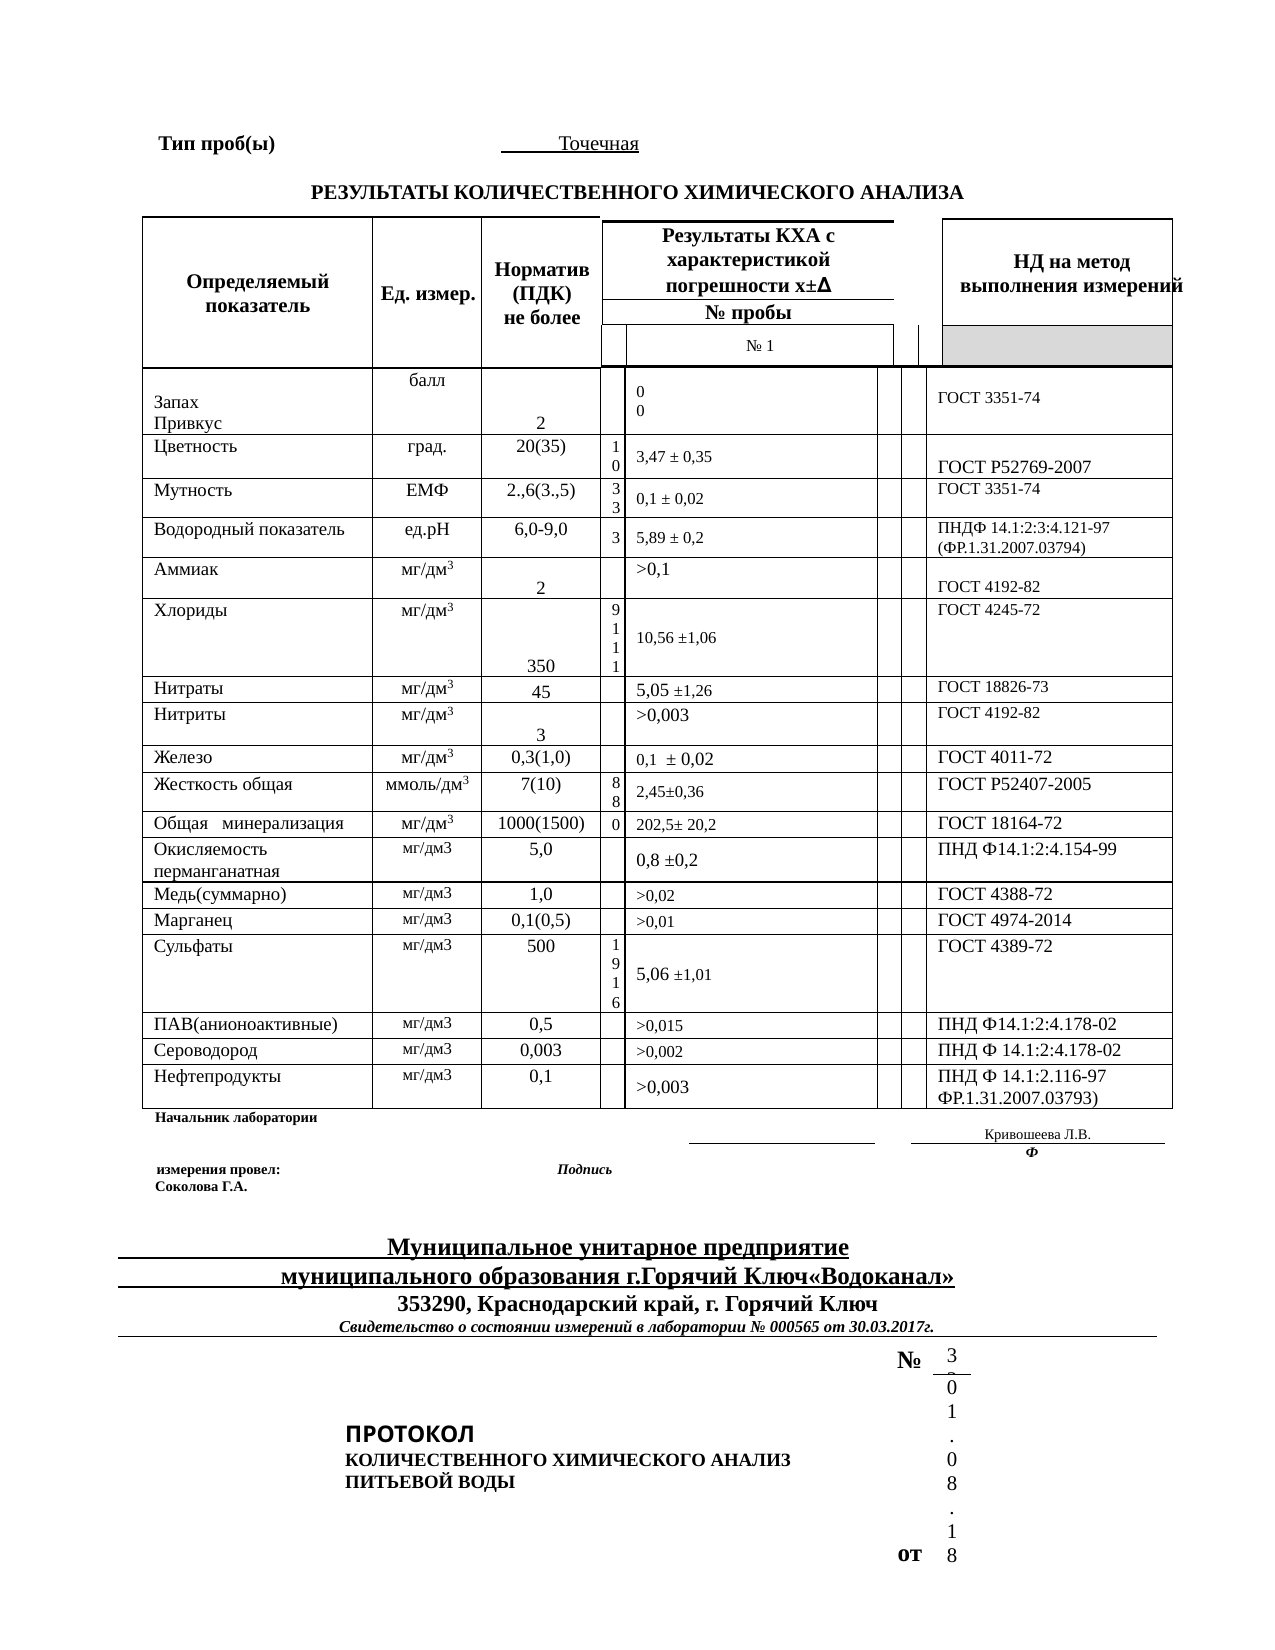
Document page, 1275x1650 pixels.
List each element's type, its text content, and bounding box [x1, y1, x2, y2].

table_cell ПНД Ф14.1:2:4.178-02 [927, 1013, 1172, 1038]
table_cell [902, 435, 926, 478]
table_cell ПНД Ф14.1:2:4.154-99 [927, 838, 1172, 881]
table_cell мг/дм3 [373, 677, 481, 702]
table_cell 33 [601, 479, 624, 517]
table_header [689, 1109, 875, 1143]
table_cell [902, 518, 926, 557]
table_cell [601, 746, 624, 772]
table_cell измерения провел: Подпись Соколова Г.А. [144, 1143, 662, 1194]
table_cell 0 0 [626, 368, 877, 434]
table_cell Сероводород [143, 1039, 372, 1064]
table_cell 10 [601, 435, 624, 478]
table_header [601, 218, 942, 325]
text Свидетельство о состоянии измерений в лаборатории № 000565 от 30.03.2017г. [118, 1316, 1157, 1336]
table_cell 2.,6(3.,5) [482, 479, 600, 517]
table_cell [878, 1065, 901, 1108]
table_cell 88 [601, 773, 624, 811]
table_cell [878, 368, 901, 434]
table_cell [902, 1039, 926, 1064]
table_cell 5,05 ±1,26 [626, 677, 877, 702]
table_cell Марганец [143, 909, 372, 934]
table_cell [902, 838, 926, 881]
table_cell [601, 1039, 624, 1064]
table_header [662, 1109, 689, 1143]
table_cell [878, 838, 901, 881]
table_cell [902, 703, 926, 745]
table_cell балл [373, 369, 481, 434]
table_cell Запах Привкус [143, 369, 372, 434]
table_cell 5,0 [482, 838, 600, 881]
table_cell [902, 935, 926, 1012]
table_cell ГОСТ 4245-72 [927, 599, 1172, 676]
table_cell [902, 1065, 926, 1108]
table_cell >0,1 [626, 558, 877, 598]
table_cell Нефтепродукты [143, 1065, 372, 1108]
table_cell 01.08.18 [933, 1375, 971, 1567]
table_cell ГОСТ 3351-74 [927, 368, 1172, 434]
table_cell Сульфаты [143, 935, 372, 1012]
text 353290, Краснодарский край, г. Горячий Ключ [118, 1290, 1157, 1316]
table_cell [902, 812, 926, 837]
table_cell [902, 368, 926, 434]
text муниципального образования г.Горячий Ключ«Водоканал» [118, 1261, 1098, 1290]
table_cell ГОСТ Р52407-2005 [927, 773, 1172, 811]
table_cell 10,56 ±1,06 [626, 599, 877, 676]
table_cell [878, 935, 901, 1012]
table_header [971, 1343, 997, 1567]
table_cell [894, 325, 918, 365]
table_cell [902, 599, 926, 676]
table_cell [878, 703, 901, 745]
table_cell 0 [601, 812, 624, 837]
table_cell 0,5 [482, 1013, 600, 1038]
table_cell ГОСТ 4192-82 [927, 703, 1172, 745]
table_cell ГОСТ 4011-72 [927, 746, 1172, 772]
table_cell [902, 909, 926, 934]
table_cell [878, 883, 901, 908]
table_cell № 1 [627, 325, 893, 365]
table_cell 45 [482, 677, 600, 702]
table_cell [878, 518, 901, 557]
table_cell град. [373, 435, 481, 478]
table_cell Цветность [143, 435, 372, 478]
table_cell Железо [143, 746, 372, 772]
table_cell 1916 [601, 935, 624, 1012]
table_cell мг/дм3 [373, 812, 481, 837]
table_cell [919, 325, 942, 365]
table_cell ПНД Ф 14.1:2.116-97 ФР.1.31.2007.03793) [927, 1065, 1172, 1108]
table_cell [878, 435, 901, 478]
table_cell [902, 558, 926, 598]
table_header Начальник лаборатории [144, 1109, 662, 1143]
table_cell 0,8 ±0,2 [626, 838, 877, 881]
table_cell Мутность [143, 479, 372, 517]
table_cell [878, 599, 901, 676]
table_cell от [817, 1374, 933, 1567]
table_header [875, 1109, 911, 1143]
table_cell 350 [482, 599, 600, 676]
table_cell >0,02 [626, 883, 877, 908]
table_cell мг/дм3 [373, 599, 481, 676]
table_cell ГОСТ 18164-72 [927, 812, 1172, 837]
table_cell 3,47 ± 0,35 [626, 435, 877, 478]
table_cell ЕМФ [373, 479, 481, 517]
table_header Ед. измер. [373, 218, 481, 367]
table_cell мг/дм3 [373, 746, 481, 772]
table_cell 0,1 [482, 1065, 600, 1108]
table_cell [878, 677, 901, 702]
table_cell [878, 812, 901, 837]
table_header Определяемый показатель [143, 218, 372, 367]
table_cell [601, 1065, 624, 1108]
table_cell 1000(1500) [482, 812, 600, 837]
table_header Кривошеева Л.В. [911, 1109, 1164, 1143]
table_cell мг/дм3 [373, 909, 481, 934]
table_cell >0,003 [626, 703, 877, 745]
table_cell Точечная [490, 118, 1169, 155]
table_cell мг/дм3 [373, 935, 481, 1012]
table_cell мг/дм3 [373, 558, 481, 598]
table_cell ГОСТ 4974-2014 [927, 909, 1172, 934]
table_cell [662, 1143, 689, 1194]
table_cell 6,0-9,0 [482, 518, 600, 557]
table_cell 3 [601, 518, 624, 557]
table_cell [902, 746, 926, 772]
table_cell Нитриты [143, 703, 372, 745]
table_cell 2,45±0,36 [626, 773, 877, 811]
table_cell [601, 838, 624, 881]
table_cell 1,0 [482, 883, 600, 908]
table_cell Окисляемость перманганатная [143, 838, 372, 881]
table_cell ПНДФ 14.1:2:3:4.121-97 (ФР.1.31.2007.03794) [927, 518, 1172, 557]
table_cell ед.рН [373, 518, 481, 557]
table_cell >0,002 [626, 1039, 877, 1064]
table_header Протокол количественного химического анализ питьевой воды [334, 1343, 816, 1567]
table_cell 0,3(1,0) [482, 746, 600, 772]
table_cell мг/дм3 [373, 838, 481, 881]
table_cell ПНД Ф 14.1:2:4.178-02 [927, 1039, 1172, 1064]
table_cell [878, 746, 901, 772]
table_cell мг/дм3 [373, 703, 481, 745]
table_cell 2 [482, 558, 600, 598]
table_cell [902, 479, 926, 517]
table_cell № пробы [603, 300, 894, 324]
table_header Ф [912, 1144, 1165, 1169]
table_cell [878, 909, 901, 934]
table_cell >0,003 [626, 1065, 877, 1108]
table_cell 5,89 ± 0,2 [626, 518, 877, 557]
table_cell ГОСТ 18826-73 [927, 677, 1172, 702]
table_cell ПАВ(анионоактивные) [143, 1013, 372, 1038]
table_cell [601, 1013, 624, 1038]
table_cell [902, 773, 926, 811]
table_cell Водородный показатель [143, 518, 372, 557]
table_cell ГОСТ 3351-74 [927, 479, 1172, 517]
table_cell 5,06 ±1,01 [626, 935, 877, 1012]
text РЕЗУЛЬТАТЫ КОЛИЧЕСТВЕННОГО ХИМИЧЕСКОГО АНАЛИЗА [118, 180, 1157, 204]
table_header 32 [933, 1343, 971, 1374]
table_cell [878, 479, 901, 517]
table_cell [601, 677, 624, 702]
table_cell Нитраты [143, 677, 372, 702]
table_cell Аммиак [143, 558, 372, 598]
table_cell 3 [482, 703, 600, 745]
table_cell 0,003 [482, 1039, 600, 1064]
table_cell Хлориды [143, 599, 372, 676]
table_cell >0,01 [626, 909, 877, 934]
table_cell [902, 677, 926, 702]
table_cell [601, 703, 624, 745]
table_cell Жесткость общая [143, 773, 372, 811]
table_header Результаты КХА с характеристикой погрешности x±∆ [603, 223, 894, 299]
table_cell 0,1 ± 0,02 [626, 746, 877, 772]
table_cell 500 [482, 935, 600, 1012]
table_cell >0,015 [626, 1013, 877, 1038]
table_header № [817, 1343, 933, 1374]
table_cell мг/дм3 [373, 1039, 481, 1064]
text Муниципальное унитарное предприятие [118, 1232, 1098, 1261]
table_cell 20(35) [482, 435, 600, 478]
table_cell ГОСТ 4389-72 [927, 935, 1172, 1012]
table_cell [878, 1013, 901, 1038]
table_cell мг/дм3 [373, 883, 481, 908]
table_cell Тип проб(ы) [147, 118, 490, 155]
table_cell ГОСТ 4388-72 [927, 883, 1172, 908]
table_cell 0,1(0,5) [482, 909, 600, 934]
table_cell [912, 1169, 1165, 1194]
table_cell [878, 773, 901, 811]
table_cell мг/дм3 [373, 1013, 481, 1038]
table_cell [902, 883, 926, 908]
table_cell 0,1 ± 0,02 [626, 479, 877, 517]
table_cell [601, 368, 624, 434]
table_cell 7(10) [482, 773, 600, 811]
table_cell [601, 909, 624, 934]
table_cell Медь(суммарно) [143, 883, 372, 908]
table_cell [602, 325, 626, 365]
table_cell [878, 558, 901, 598]
table_cell [875, 1143, 911, 1194]
table_cell 9111 [601, 599, 624, 676]
table_cell [601, 558, 624, 598]
table_cell ГОСТ 4192-82 [927, 558, 1172, 598]
table_cell ГОСТ Р52769-2007 [927, 435, 1172, 478]
table_header НД на метод выполнения измерений [943, 220, 1172, 325]
table_cell [902, 1013, 926, 1038]
table_cell [689, 1144, 875, 1194]
table_header Норматив (ПДК) не более [482, 218, 600, 367]
table_cell 2 [482, 369, 600, 434]
table_cell [878, 1039, 901, 1064]
table_cell [601, 883, 624, 908]
table_cell ммоль/дм3 [373, 773, 481, 811]
table_cell [943, 326, 1172, 365]
table_cell Общая минерализация [143, 812, 372, 837]
table_cell 202,5± 20,2 [626, 812, 877, 837]
table_cell мг/дм3 [373, 1065, 481, 1108]
